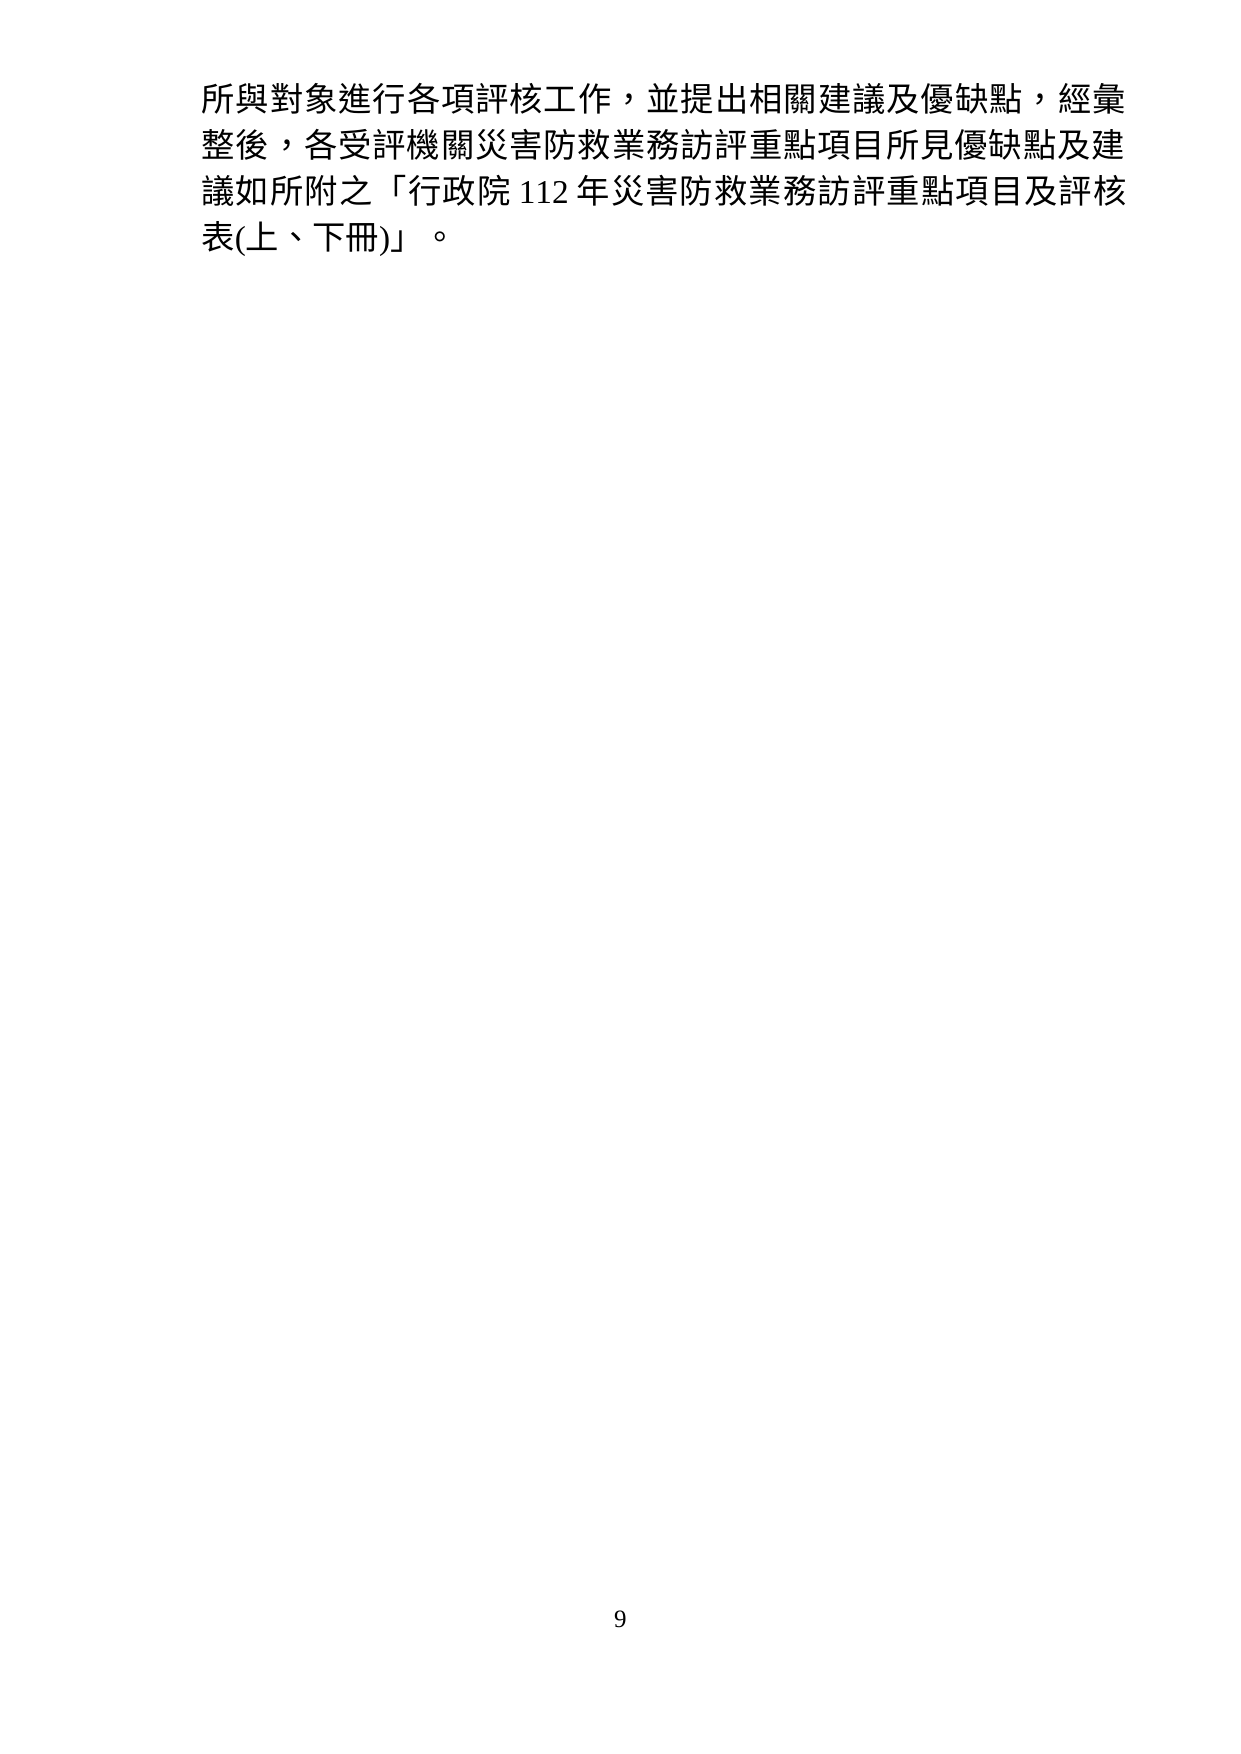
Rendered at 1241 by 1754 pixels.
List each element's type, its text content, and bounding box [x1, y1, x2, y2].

text 所與對象進行各項評核工作，並提出相關建議及優缺點，經彙整後，各受評機關災害防救業務訪評重點項目所見優缺點及建議如所附之「行政院112年災害防救業務訪評重點項目及評核表(上、下冊)」。 [201, 75, 1128, 258]
